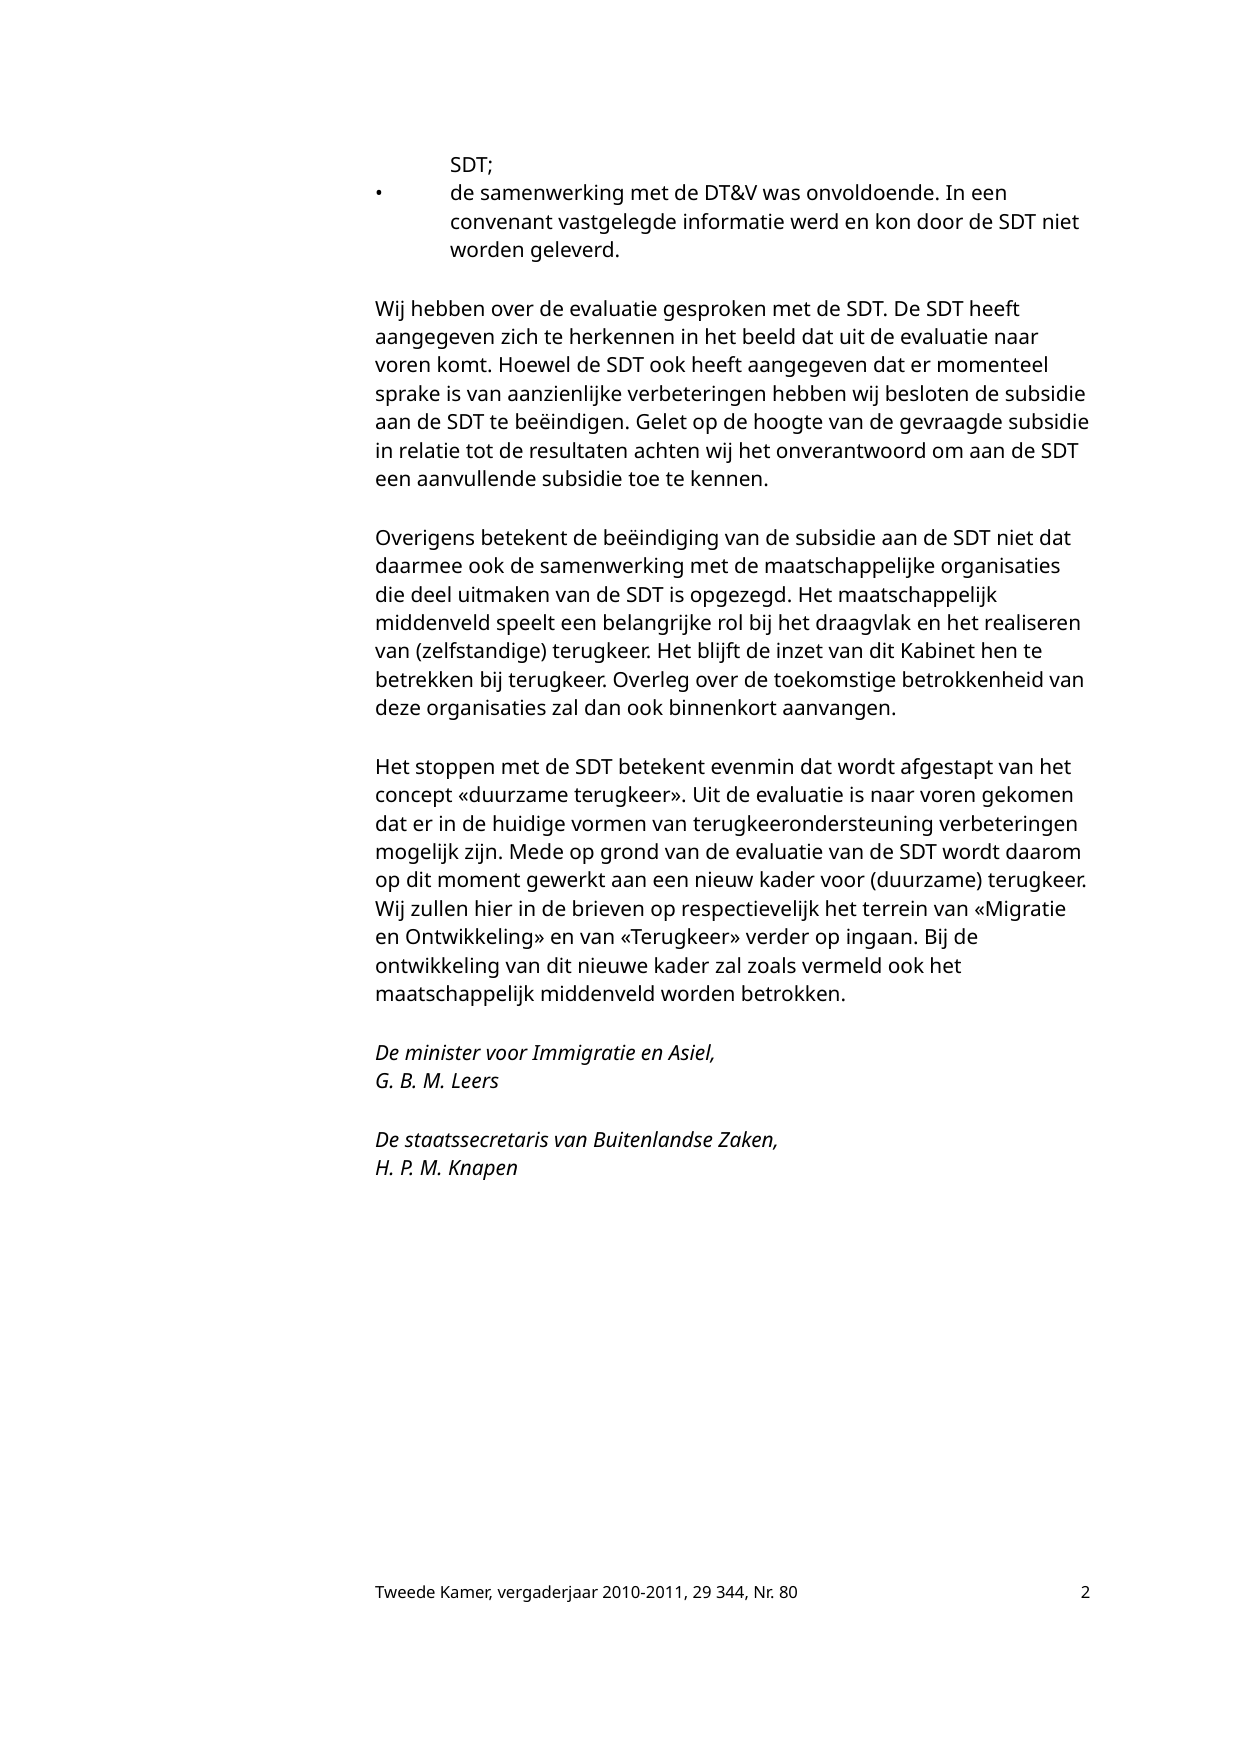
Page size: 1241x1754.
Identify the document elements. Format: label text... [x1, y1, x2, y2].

list SDT; [375, 150, 1090, 178]
text Wij hebben over de evaluatie gesproken met de SDT. De SDT heeft aangegeven zich te herkennen in het beeld dat uit de evaluatie naar voren komt. Hoewel de SDT ook heeft aangegeven dat er momenteel sprake is van aanzienlijke verbeteringen hebben wij besloten de subsidie aan de SDT te beëindigen. Gelet op de hoogte van de gevraagde subsidie in relatie tot de resultaten achten wij het onverantwoord om aan de SDT een aanvullende subsidie toe te kennen. [375, 294, 1090, 493]
text De staatssecretaris van Buitenlandse Zaken, [375, 1125, 1090, 1153]
text H. P. M. Knapen [375, 1153, 1090, 1182]
text G. B. M. Leers [375, 1066, 1090, 1095]
text Het stoppen met de SDT betekent evenmin dat wordt afgestapt van het concept «duurzame terugkeer». Uit de evaluatie is naar voren gekomen dat er in de huidige vormen van terugkeerondersteuning verbeteringen mogelijk zijn. Mede op grond van de evaluatie van de SDT wordt daarom op dit moment gewerkt aan een nieuw kader voor (duurzame) terugkeer. Wij zullen hier in de brieven op respectievelijk het terrein van «Migratie en Ontwikkeling» en van «Terugkeer» verder op ingaan. Bij de ontwikkeling van dit nieuwe kader zal zoals vermeld ook het maatschappelijk middenveld worden betrokken. [375, 752, 1090, 1008]
text Overigens betekent de beëindiging van de subsidie aan de SDT niet dat daarmee ook de samenwerking met de maatschappelijke organisaties die deel uitmaken van de SDT is opgezegd. Het maatschappelijk middenveld speelt een belangrijke rol bij het draagvlak en het realiseren van (zelfstandige) terugkeer. Het blijft de inzet van dit Kabinet hen te betrekken bij terugkeer. Overleg over de toekomstige betrokkenheid van deze organisaties zal dan ook binnenkort aanvangen. [375, 523, 1090, 722]
list de samenwerking met de DT&V was onvoldoende. In een convenant vastgelegde informatie werd en kon door de SDT niet worden geleverd. [375, 178, 1090, 264]
text De minister voor Immigratie en Asiel, [375, 1038, 1090, 1066]
